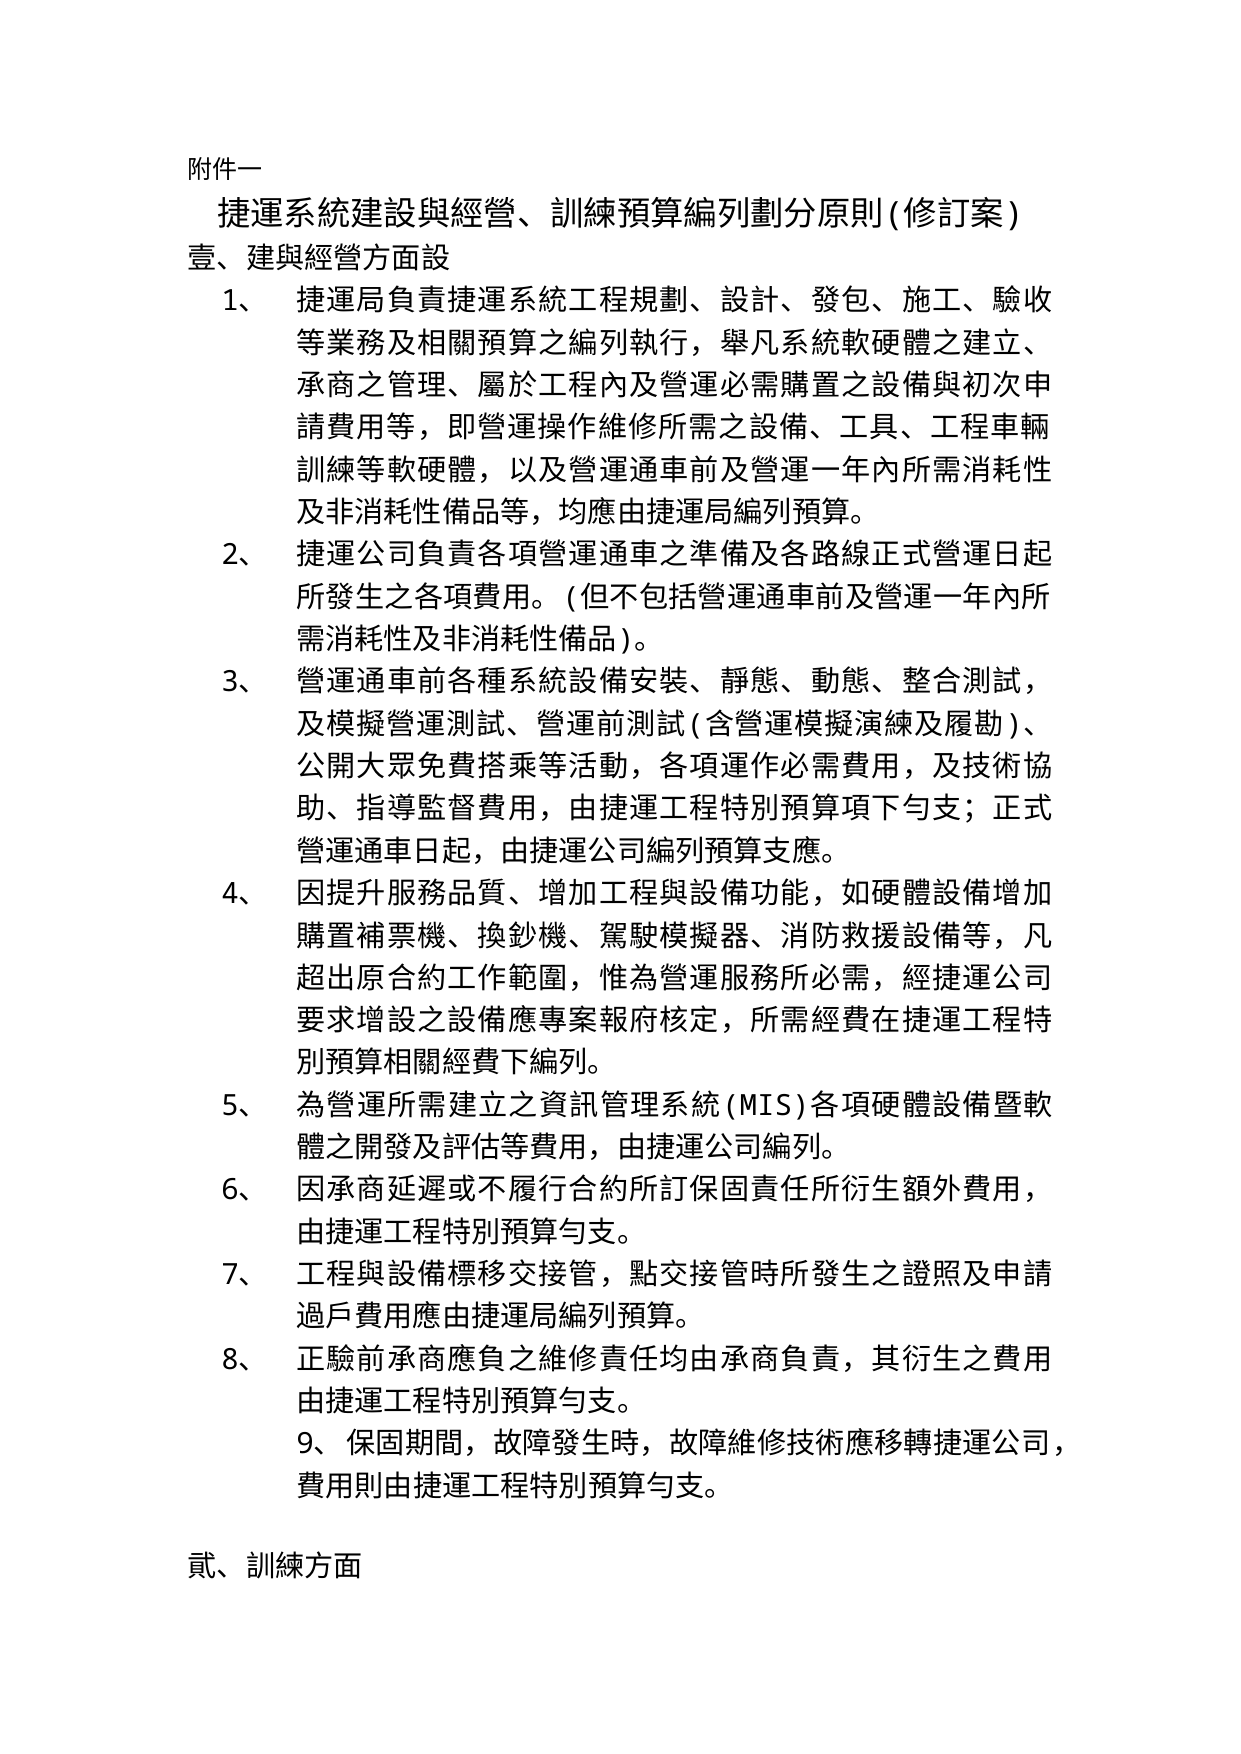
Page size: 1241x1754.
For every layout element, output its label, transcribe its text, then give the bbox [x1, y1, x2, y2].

list 保固期間，故障發生時，故障維修技術應移轉捷運公司，費用則由捷運工程特別預算勻支。 [296, 1420, 1053, 1505]
list 工程與設備標移交接管，點交接管時所發生之證照及申請過戶費用應由捷運局編列預算。 [221, 1251, 1053, 1335]
text 貮、訓練方面 [187, 1542, 1053, 1584]
list 因承商延遲或不履行合約所訂保固責任所衍生額外費用，由捷運工程特別預算勻支。 [221, 1166, 1053, 1251]
list 營運通車前各種系統設備安裝、靜態、動態、整合測試，及模擬營運測試、營運前測試(含營運模擬演練及履勘)、公開大眾免費搭乘等活動，各項運作必需費用，及技術協助、指導監督費用，由捷運工程特別預算項下勻支；正式營運通車日起，由捷運公司編列預算支應。 [221, 658, 1053, 870]
list 捷運局負責捷運系統工程規劃、設計、發包、施工、驗收等業務及相關預算之編列執行，舉凡系統軟硬體之建立、承商之管理、屬於工程內及營運必需購置之設備與初次申請費用等，即營運操作維修所需之設備、工具、工程車輛、訓練等軟硬體，以及營運通車前及營運一年內所需消耗性及非消耗性備品等，均應由捷運局編列預算。 [221, 277, 1053, 531]
list 因提升服務品質、增加工程與設備功能，如硬體設備增加購置補票機、換鈔機、駕駛模擬器、消防救援設備等，凡超出原合約工作範圍，惟為營運服務所必需，經捷運公司要求增設之設備應專案報府核定，所需經費在捷運工程特別預算相關經費下編列。 [221, 870, 1053, 1081]
text 壹、建與經營方面設 [187, 235, 1053, 277]
list 正驗前承商應負之維修責任均由承商負責，其衍生之費用由捷運工程特別預算勻支。 [221, 1335, 1053, 1420]
text 附件一 [187, 150, 1053, 186]
text 捷運系統建設與經營、訓練預算編列劃分原則(修訂案) [187, 186, 1053, 235]
list 捷運公司負責各項營運通車之準備及各路線正式營運日起所發生之各項費用。(但不包括營運通車前及營運一年內所需消耗性及非消耗性備品)。 [221, 531, 1053, 658]
list 為營運所需建立之資訊管理系統(MIS)各項硬體設備暨軟體之開發及評估等費用，由捷運公司編列。 [221, 1081, 1053, 1166]
